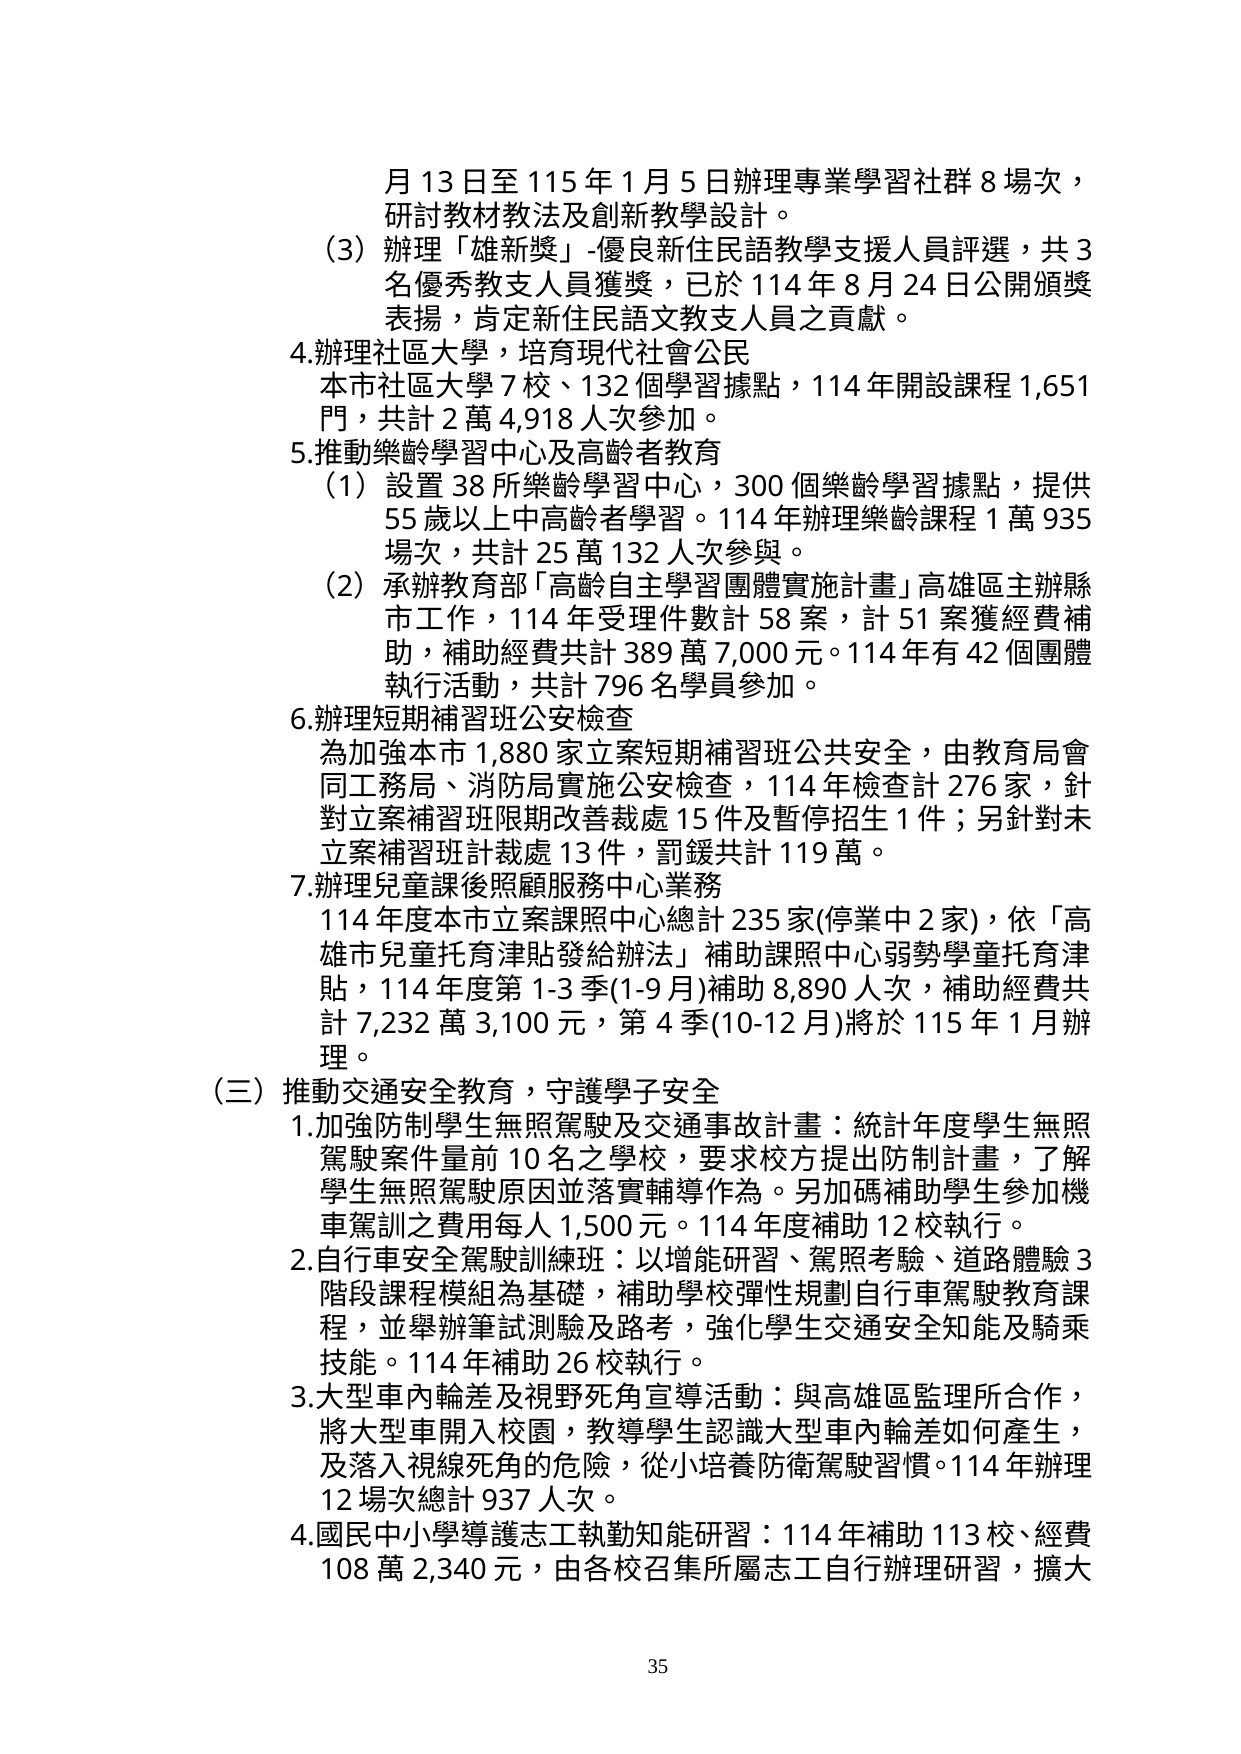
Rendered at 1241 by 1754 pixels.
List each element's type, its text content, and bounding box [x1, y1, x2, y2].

text 1.加強防制學生無照駕駛及交通事故計畫：統計年度學生無照駕駛案件量前10名之學校，要求校方提出防制計畫，了解學生無照駕駛原因並落實輔導作為。另加碼補助學生參加機車駕訓之費用每人1,500元。114年度補助12校執行。 [289, 1109, 1092, 1243]
text 本市社區大學7校、132個學習據點，114年開設課程1,651門，共計2萬4,918人次參加。 [319, 370, 1092, 436]
text 為加強本市1,880家立案短期補習班公共安全，由教育局會同工務局、消防局實施公安檢查，114年檢查計276家，針對立案補習班限期改善裁處15件及暫停招生1件；另針對未立案補習班計裁處13件，罰鍰共計119萬。 [319, 736, 1092, 870]
text 114年度本市立案課照中心總計235家(停業中2家)，依「高雄市兒童托育津貼發給辦法」補助課照中心弱勢學童托育津貼，114年度第1-3季(1-9月)補助8,890人次，補助經費共計7,232萬3,100元，第4季(10-12月)將於115年1月辦理。 [319, 903, 1092, 1075]
text 6.辦理短期補習班公安檢查 [289, 703, 1092, 736]
text 2.自行車安全駕駛訓練班：以增能研習、駕照考驗、道路體驗3階段課程模組為基礎，補助學校彈性規劃自行車駕駛教育課程，並舉辦筆試測驗及路考，強化學生交通安全知能及騎乘技能。114年補助26校執行。 [289, 1243, 1092, 1380]
text 4.國民中小學導護志工執勤知能研習：114年補助113校、經費108萬2,340元，由各校召集所屬志工自行辦理研習，擴大 [290, 1518, 1092, 1586]
text （2）承辦教育部「高齡自主學習團體實施計畫」高雄區主辦縣市工作，114年受理件數計58案，計51案獲經費補助，補助經費共計389萬7,000元。114年有42個團體執行活動，共計796名學員參加。 [307, 570, 1092, 703]
text 3.大型車內輪差及視野死角宣導活動：與高雄區監理所合作，將大型車開入校園，教導學生認識大型車內輪差如何產生，及落入視線死角的危險，從小培養防衛駕駛習慣。114年辦理12場次總計937人次。 [290, 1380, 1092, 1518]
text 月13日至115年1月5日辦理專業學習社群8場次，研討教材教法及創新教學設計。 [307, 164, 1092, 233]
text 4.辦理社區大學，培育現代社會公民 [289, 336, 1092, 370]
text 5.推動樂齡學習中心及高齡者教育 [289, 436, 1092, 470]
text 7.辦理兒童課後照顧服務中心業務 [289, 870, 1092, 903]
text （1）設置38所樂齡學習中心，300個樂齡學習據點，提供55歲以上中高齡者學習。114年辦理樂齡課程1萬935場次，共計25萬132人次參與。 [307, 470, 1092, 570]
text （三）推動交通安全教育，守護學子安全 [195, 1075, 1092, 1109]
text （3）辦理「雄新獎」-優良新住民語教學支援人員評選，共3名優秀教支人員獲獎，已於114年8月24日公開頒獎表揚，肯定新住民語文教支人員之貢獻。 [307, 233, 1092, 336]
